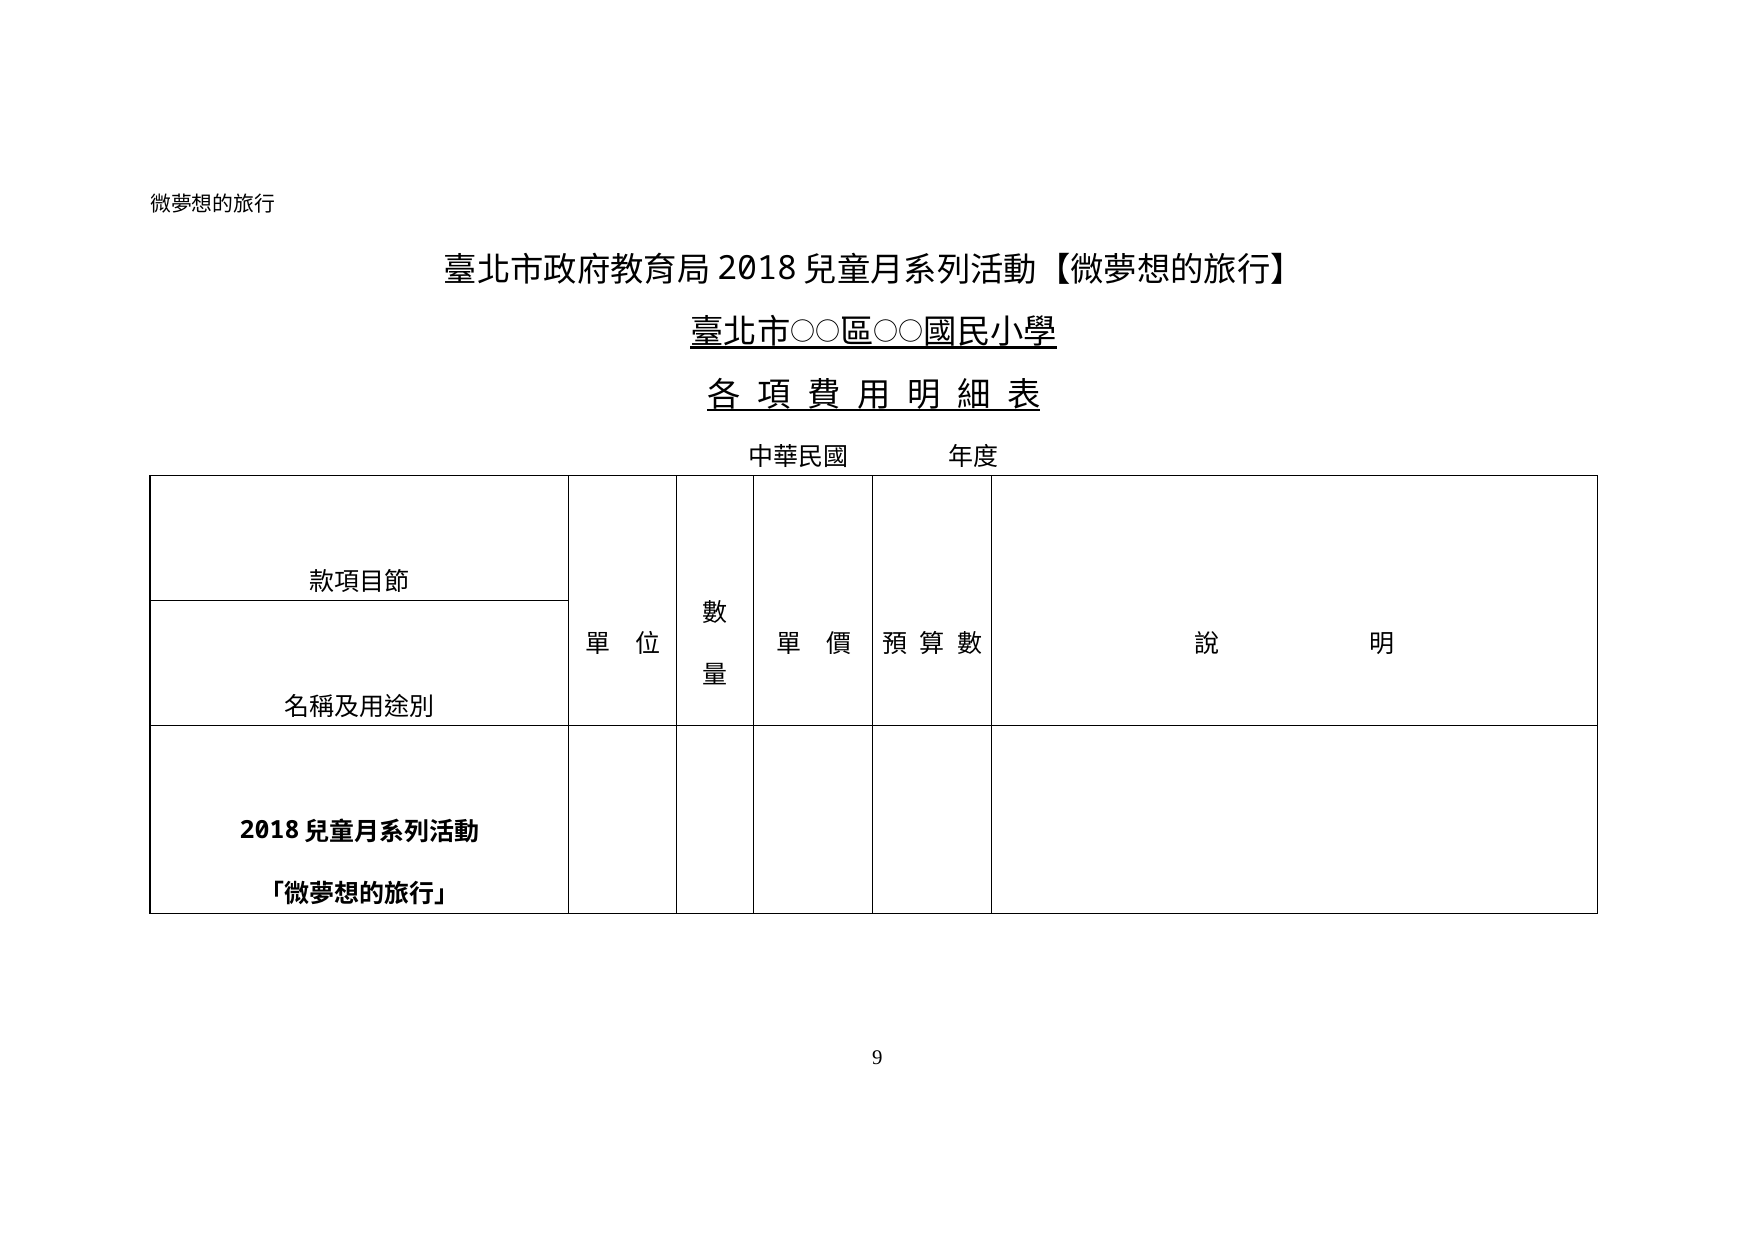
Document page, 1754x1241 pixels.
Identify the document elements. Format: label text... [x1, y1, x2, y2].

table_header 臺北市政府教育局2018兒童月系列活動【微夢想的旅行】 [150, 225, 1597, 287]
table_cell 名稱及用途別 [151, 601, 568, 725]
table_cell [569, 726, 676, 912]
table_cell 臺北市○○區○○國民小學 [150, 288, 1597, 350]
table_cell [677, 726, 753, 912]
table_cell 說 明 [992, 476, 1597, 725]
table_cell 各 項 費 用 明 細 表 [150, 350, 1597, 412]
table_cell 2018兒童月系列活動 「微夢想的旅行」 [151, 726, 568, 912]
table_cell 中華民國 年度 [150, 413, 1597, 475]
table_cell 單 價 [754, 476, 872, 725]
table_cell [992, 726, 1597, 912]
table_cell [873, 726, 991, 912]
table_cell [754, 726, 872, 912]
table_cell 單 位 [569, 476, 676, 725]
table_cell 款項目節 [151, 476, 568, 600]
table_cell 數 量 [677, 476, 753, 725]
table_cell 預 算 數 [873, 476, 991, 725]
